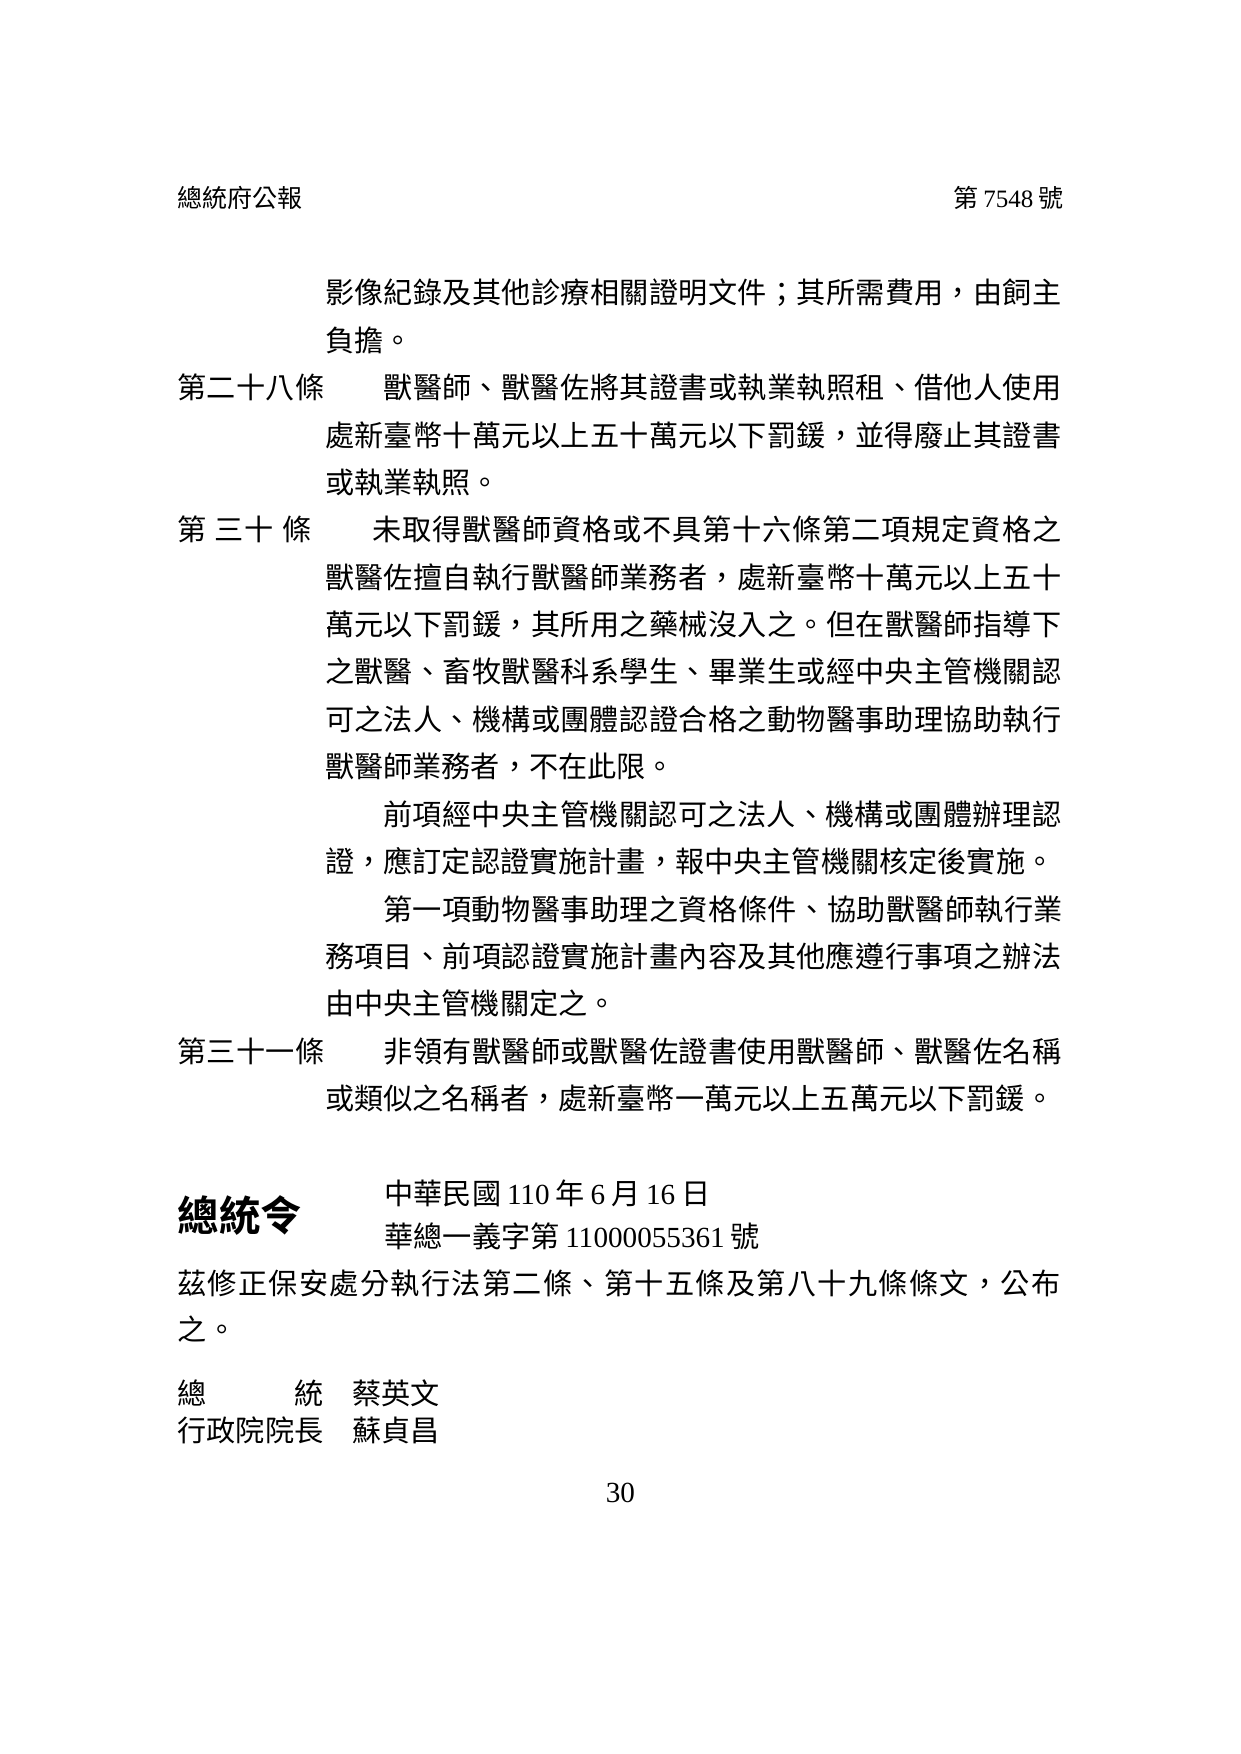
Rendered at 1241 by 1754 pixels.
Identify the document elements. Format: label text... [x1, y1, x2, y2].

table_header 中華民國110年6月16日 華總一義字第11000055361號 [381, 1169, 877, 1258]
text 前項經中央主管機關認可之法人、機構或團體辦理認證，應訂定認證實施計畫，報中央主管機關核定後實施。 [325, 787, 1063, 882]
text 第 三十 條 未取得獸醫師資格或不具第十六條第二項規定資格之獸醫佐擅自執行獸醫師業務者，處新臺幣十萬元以上五十萬元以下罰鍰，其所用之藥械沒入之。但在獸醫師指導下之獸醫、畜牧獸醫科系學生、畢業生或經中央主管機關認可之法人、機構或團體認證合格之動物醫事助理協助執行獸醫師業務者，不在此限。 [177, 503, 1063, 787]
text 總 統 蔡英文 行政院院長 蘇貞昌 [177, 1374, 1063, 1449]
text 第三十一條 非領有獸醫師或獸醫佐證書使用獸醫師、獸醫佐名稱或類似之名稱者，處新臺幣一萬元以上五萬元以下罰鍰。 [177, 1024, 1063, 1119]
text 第 十一 條 執業之獸醫師，如無正當理由，不得拒絕診斷、治療及檢驗，並不得拒絕填發病歷摘要、診斷書、檢驗證明書、影像紀錄及其他診療相關證明文件；其所需費用，由飼主負擔。 [177, 266, 1063, 361]
text 茲修正保安處分執行法第二條、第十五條及第八十九條條文，公布之。 [177, 1258, 1063, 1349]
text 第二十八條 獸醫師、獸醫佐將其證書或執業執照租、借他人使用，處新臺幣十萬元以上五十萬元以下罰鍰，並得廢止其證書或執業執照。 [177, 361, 1063, 503]
table_header 總統令 [174, 1169, 381, 1258]
text 第一項動物醫事助理之資格條件、協助獸醫師執行業務項目、前項認證實施計畫內容及其他應遵行事項之辦法，由中央主管機關定之。 [325, 882, 1063, 1024]
